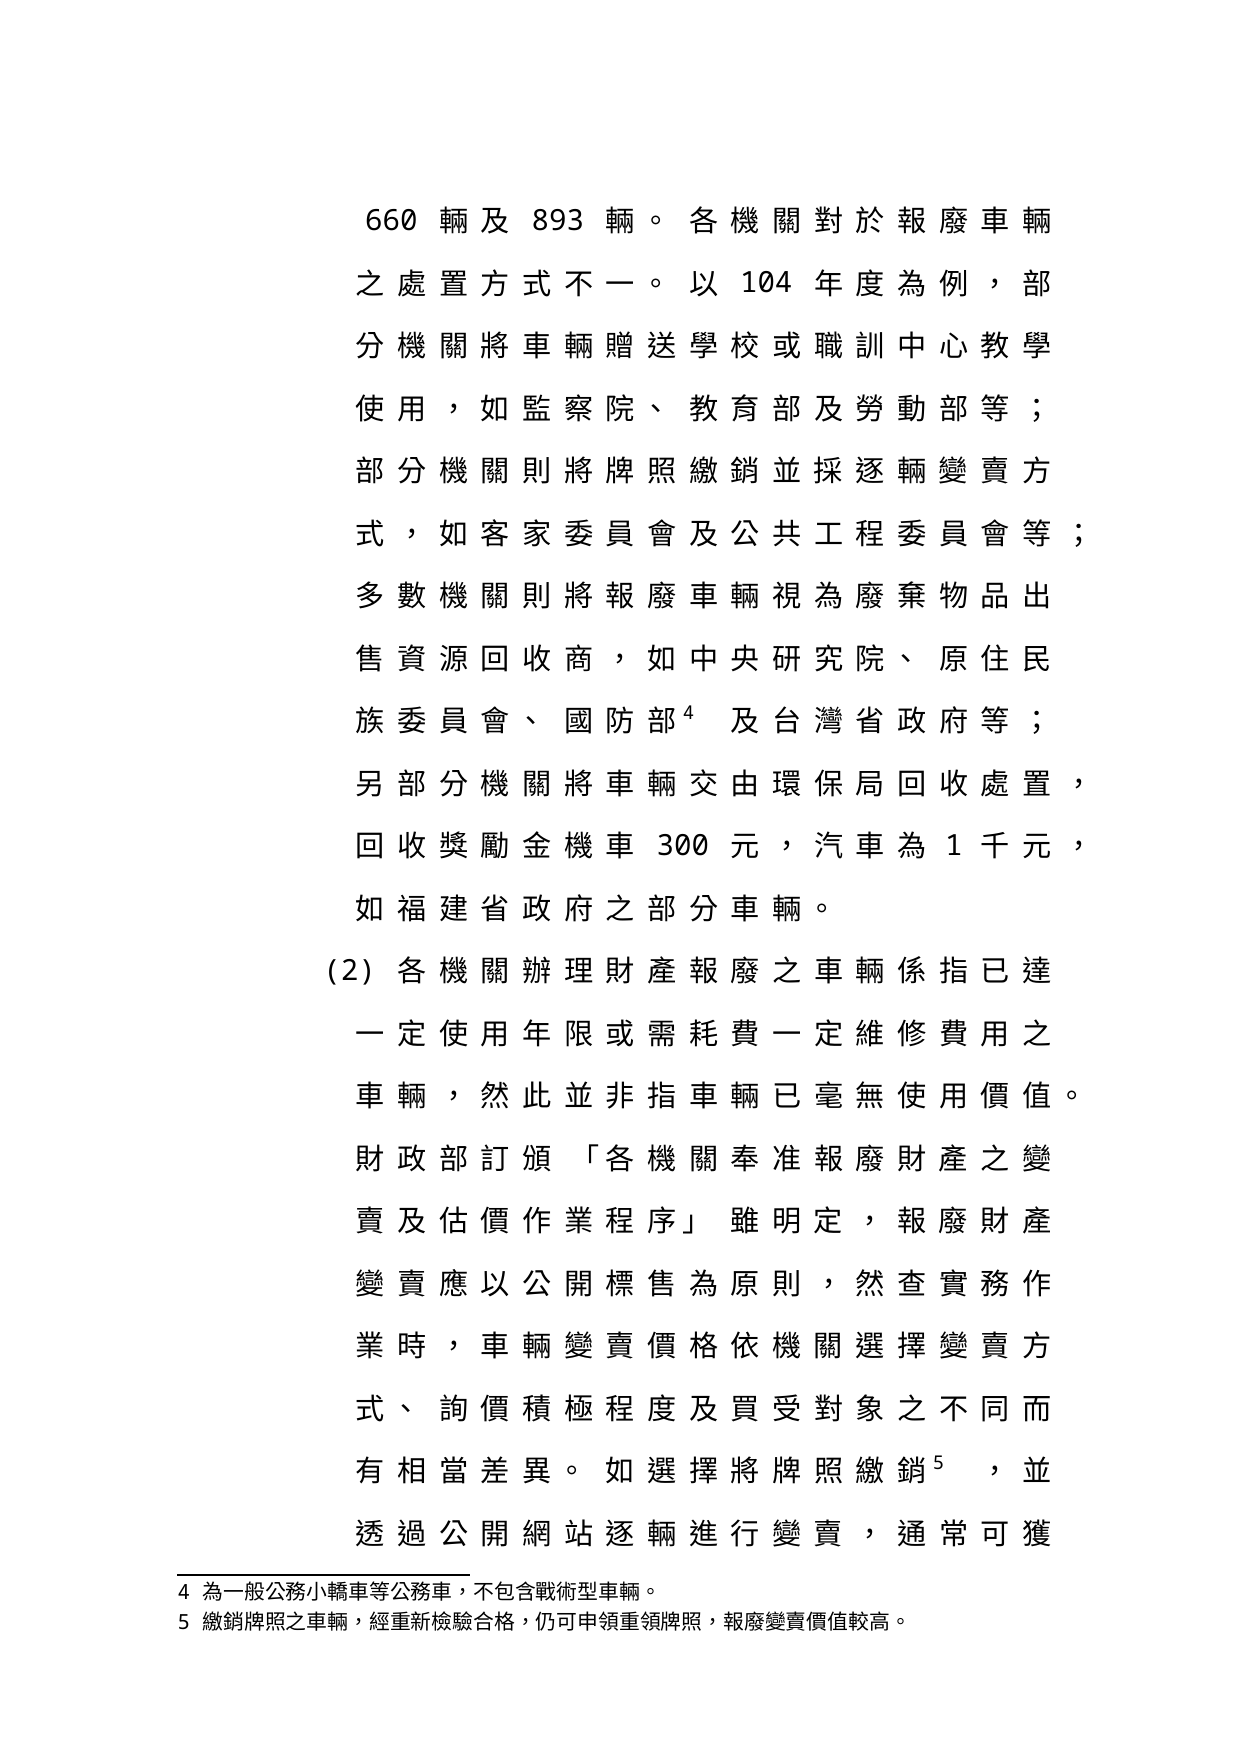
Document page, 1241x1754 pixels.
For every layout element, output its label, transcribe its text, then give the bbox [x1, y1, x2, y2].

text 為一般公務小轎車等公務車，不包含戰術型車輛。 [177, 1575, 1063, 1606]
text (2)各機關辦理財產報廢之車輛係指已達一定使用年限或需耗費一定維修費用之車輛，然此並非指車輛已毫無使用價值。財政部訂頒「各機關奉准報廢財產之變賣及估價作業程序」雖明定，報廢財產變賣應以公開標售為原則，然查實務作業時，車輛變賣價格依機關選擇變賣方式、詢價積極程度及買受對象之不同而有相當差異。如選擇將牌照繳銷，並透過公開網站逐輛進行變賣，通常可獲較高售價。如銓敘部104年度變賣使用里程數23萬8千公里之首長座車，透過多方詢價並採公開標售方式進行，售價仍可達16萬8千元；審計部104年度於惜物網變賣3輛公務車，變賣價格47萬餘元，平均售價亦在15萬元以上(詳附表3-2-1)。然如機關選擇將牌照報廢，或以整批方式標售資源回收商，售價通常偏低，如國安局104年度將使用里程數不及6萬公里之進口公務車售予資源回收商，報廢收入則僅7千元；高雄地方法院104年變賣11輛報廢公務車，總價7萬8千餘元，平均每輛車售價僅7千餘元(詳附表3-2-2)。 [301, 927, 1058, 1552]
text (1)查101年度至104年度各機關辦理財產報廢之公務車輛多達828輛、808輛、660輛及893輛。各機關對於報廢車輛之處置方式不一。以104年度為例，部分機關將車輛贈送學校或職訓中心教學使用，如監察院、教育部及勞動部等；部分機關則將牌照繳銷並採逐輛變賣方式，如客家委員會及公共工程委員會等；多數機關則將報廢車輛視為廢棄物品出售資源回收商，如中央研究院、原住民族委員會、國防部及台灣省政府等；另部分機關將車輛交由環保局回收處置，回收獎勵金機車300元，汽車為1千元，如福建省政府之部分車輛。 [301, 177, 1058, 927]
text 繳銷牌照之車輛，經重新檢驗合格，仍可申領重領牌照，報廢變賣價值較高。 [177, 1606, 1063, 1636]
